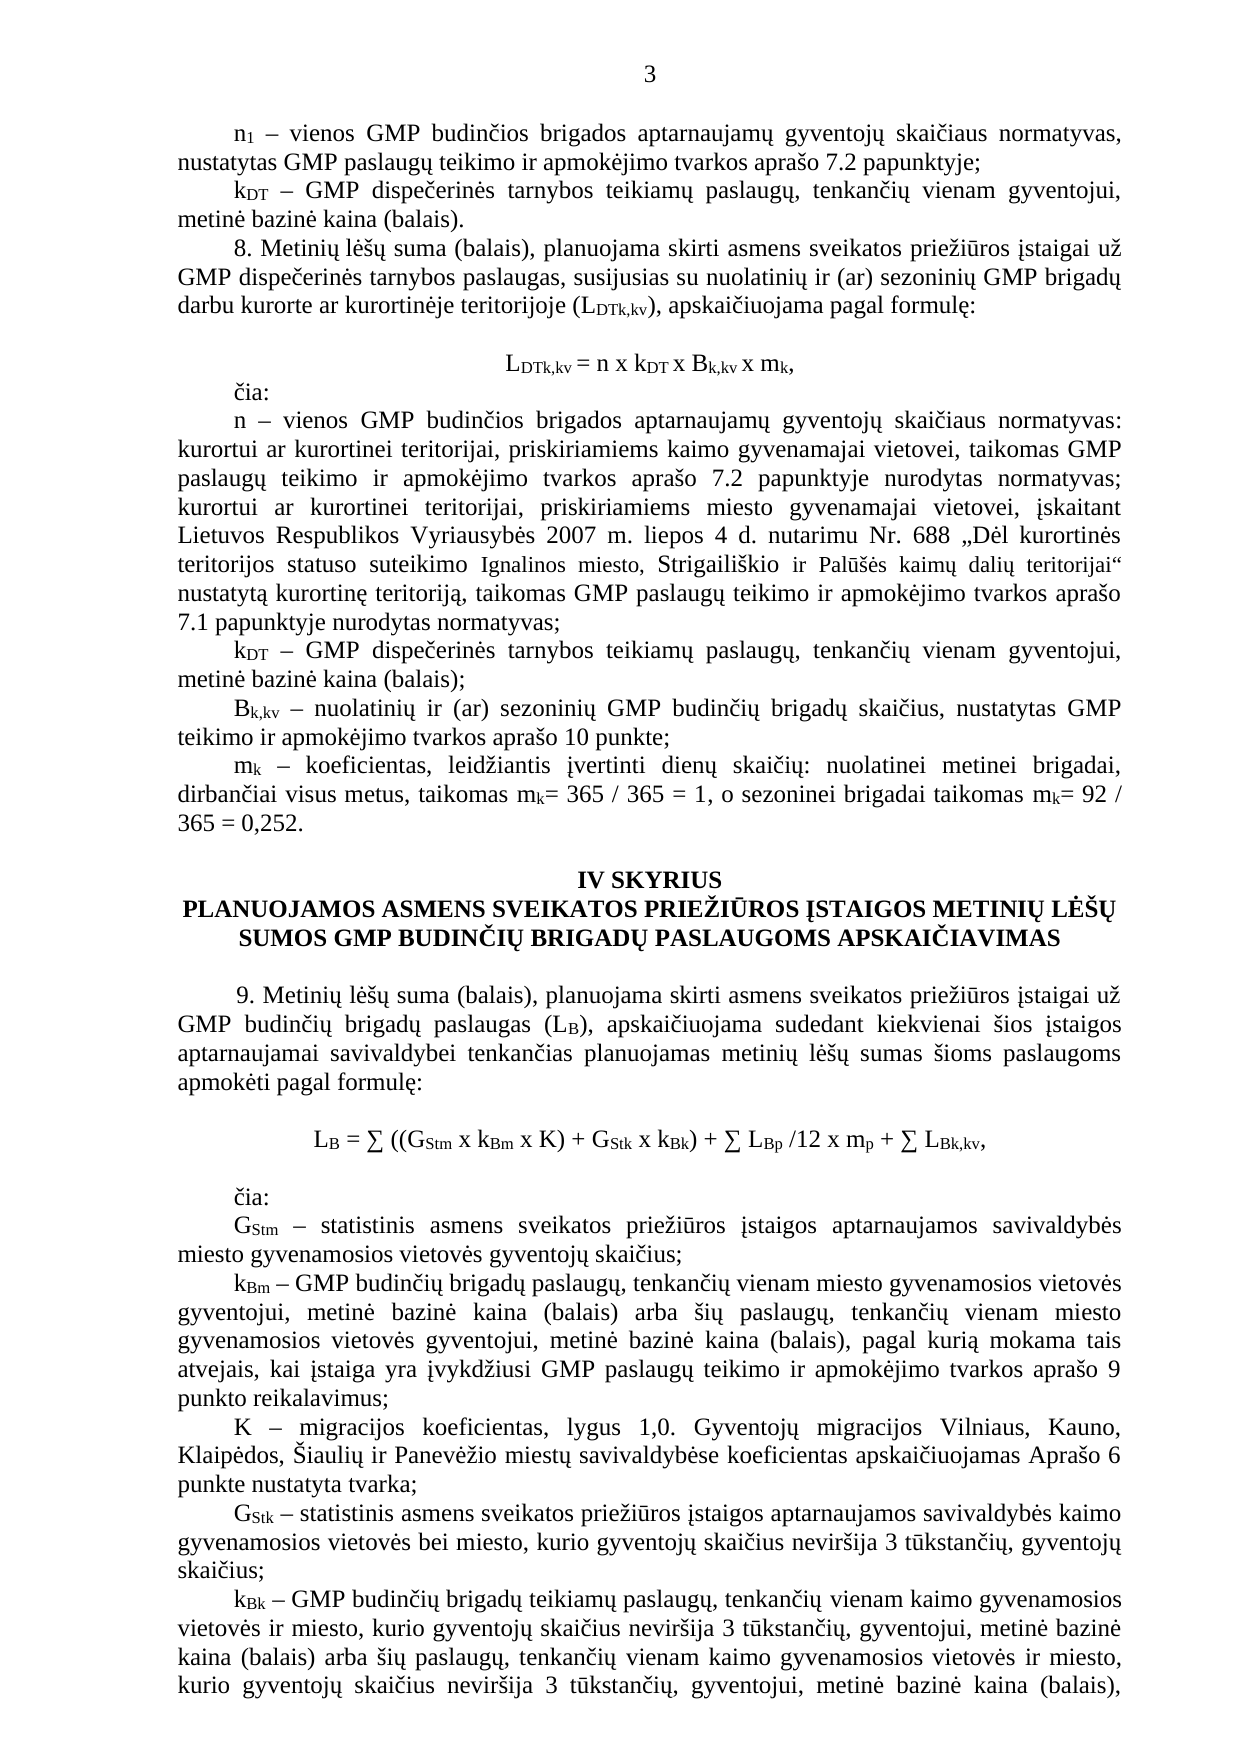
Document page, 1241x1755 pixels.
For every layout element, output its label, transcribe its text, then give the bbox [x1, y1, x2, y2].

text kDT – GMP dispečerinės tarnybos teikiamų paslaugų, tenkančių vienam gyventojui, metinė bazinė kaina (balais). [177, 176, 1122, 233]
text Bk,kv – nuolatinių ir (ar) sezoninių GMP budinčių brigadų skaičius, nustatytas GMP teikimo ir apmokėjimo tvarkos aprašo 10 punkte; [177, 693, 1122, 751]
text GStk – statistinis asmens sveikatos priežiūros įstaigos aptarnaujamos savivaldybės kaimo gyvenamosios vietovės bei miesto, kurio gyventojų skaičius neviršija 3 tūkstančių, gyventojų skaičius; [177, 1498, 1122, 1584]
text 8. Metinių lėšų suma (balais), planuojama skirti asmens sveikatos priežiūros įstaigai už GMP dispečerinės tarnybos paslaugas, susijusias su nuolatinių ir (ar) sezoninių GMP brigadų darbu kurorte ar kurortinėje teritorijoje (LDTk,kv), apskaičiuojama pagal formulę: [177, 233, 1122, 319]
text čia: [177, 1182, 1122, 1211]
text GStm – statistinis asmens sveikatos priežiūros įstaigos aptarnaujamos savivaldybės miesto gyvenamosios vietovės gyventojų skaičius; [177, 1211, 1122, 1268]
text LDTk,kv = n x kDT x Bk,kv x mk, [177, 348, 1122, 377]
text IV SKYRIUS [177, 866, 1122, 894]
text mk – koeficientas, leidžiantis įvertinti dienų skaičių: nuolatinei metinei brigadai, dirbančiai visus metus, taikomas mk= 365 / 365 = 1, o sezoninei brigadai taikomas mk= 92 / 365 = 0,252. [177, 751, 1122, 837]
text K – migracijos koeficientas, lygus 1,0. Gyventojų migracijos Vilniaus, Kauno, Klaipėdos, Šiaulių ir Panevėžio miestų savivaldybėse koeficientas apskaičiuojamas Aprašo 6 punkte nustatyta tvarka; [177, 1412, 1122, 1498]
text LB = ∑ ((GStm x kBm x K) + GStk x kBk) + ∑ LBp /12 x mp + ∑ LBk,kv, [177, 1124, 1122, 1153]
text n1 – vienos GMP budinčios brigados aptarnaujamų gyventojų skaičiaus normatyvas, nustatytas GMP paslaugų teikimo ir apmokėjimo tvarkos aprašo 7.2 papunktyje; [177, 118, 1122, 176]
text čia: [177, 377, 1122, 406]
text n – vienos GMP budinčios brigados aptarnaujamų gyventojų skaičiaus normatyvas: kurortui ar kurortinei teritorijai, priskiriamiems kaimo gyvenamajai vietovei, taikomas GMP paslaugų teikimo ir apmokėjimo tvarkos aprašo 7.2 papunktyje nurodytas normatyvas; kurortui ar kurortinei teritorijai, priskiriamiems miesto gyvenamajai vietovei, įskaitant Lietuvos Respublikos Vyriausybės 2007 m. liepos 4 d. nutarimu Nr. 688 „Dėl kurortinės teritorijos statuso suteikimo Ignalinos miesto, Strigailiškio ir Palūšės kaimų dalių teritorijai“ nustatytą kurortinę teritoriją, taikomas GMP paslaugų teikimo ir apmokėjimo tvarkos aprašo 7.1 papunktyje nurodytas normatyvas; [177, 406, 1122, 636]
text kBk – GMP budinčių brigadų teikiamų paslaugų, tenkančių vienam kaimo gyvenamosios vietovės ir miesto, kurio gyventojų skaičius neviršija 3 tūkstančių, gyventojui, metinė bazinė kaina (balais) arba šių paslaugų, tenkančių vienam kaimo gyvenamosios vietovės ir miesto, kurio gyventojų skaičius neviršija 3 tūkstančių, gyventojui, metinė bazinė kaina (balais), [177, 1584, 1122, 1699]
text 9. Metinių lėšų suma (balais), planuojama skirti asmens sveikatos priežiūros įstaigai už GMP budinčių brigadų paslaugas (LB), apskaičiuojama sudedant kiekvienai šios įstaigos aptarnaujamai savivaldybei tenkančias planuojamas metinių lėšų sumas šioms paslaugoms apmokėti pagal formulę: [177, 981, 1122, 1096]
text kBm – GMP budinčių brigadų paslaugų, tenkančių vienam miesto gyvenamosios vietovės gyventojui, metinė bazinė kaina (balais) arba šių paslaugų, tenkančių vienam miesto gyvenamosios vietovės gyventojui, metinė bazinė kaina (balais), pagal kurią mokama tais atvejais, kai įstaiga yra įvykdžiusi GMP paslaugų teikimo ir apmokėjimo tvarkos aprašo 9 punkto reikalavimus; [177, 1268, 1122, 1412]
text PLANUOJAMOS ASMENS SVEIKATOS PRIEŽIŪROS ĮSTAIGOS METINIŲ LĖŠŲ SUMOS GMP BUDINČIŲ BRIGADŲ PASLAUGOMS APSKAIČIAVIMAS [177, 894, 1122, 952]
text kDT – GMP dispečerinės tarnybos teikiamų paslaugų, tenkančių vienam gyventojui, metinė bazinė kaina (balais); [177, 636, 1122, 693]
